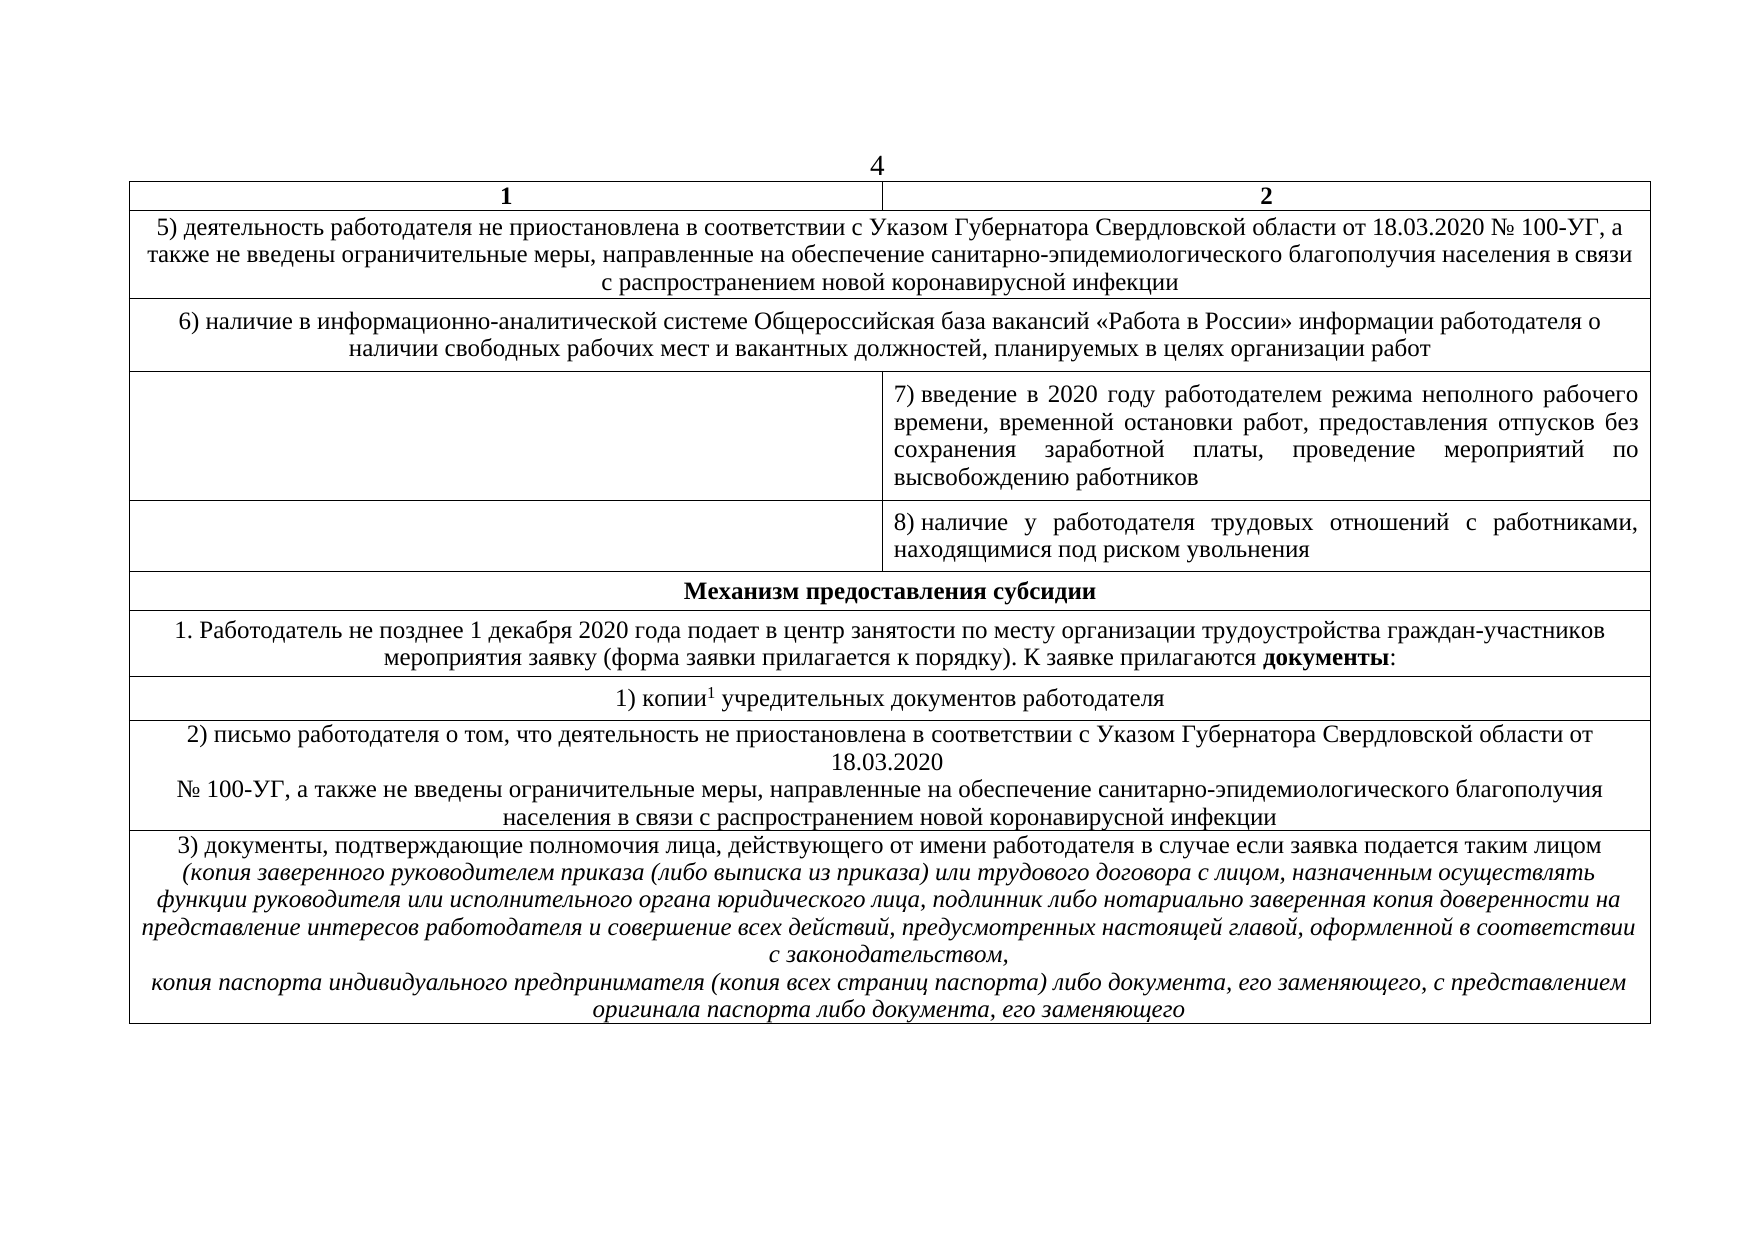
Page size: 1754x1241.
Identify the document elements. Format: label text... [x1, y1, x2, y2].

table_cell 3) документы, подтверждающие полномочия лица, действующего от имени работодателя в случае если заявка подается таким лицом (копия заверенного руководителем приказа (либо выписка из приказа) или трудового договора с лицом, назначенным осуществлять функции руководителя или исполнительного органа юридического лица, подлинник либо нотариально заверенная копия доверенности на представление интересов работодателя и совершение всех действий, предусмотренных настоящей главой, оформленной в соответствии с законодательством, копия паспорта индивидуального предпринимателя (копия всех страниц паспорта) либо документа, его заменяющего, с представлением оригинала паспорта либо документа, его заменяющего [130, 831, 1650, 1023]
table_cell 2) письмо работодателя о том, что деятельность не приостановлена в соответствии с Указом Губернатора Свердловской области от 18.03.2020 № 100-УГ, а также не введены ограничительные меры, направленные на обеспечение санитарно-эпидемиологического благополучия населения в связи с распространением новой коронавирусной инфекции [130, 721, 1650, 830]
table_header 2 [883, 182, 1650, 209]
table_cell Механизм предоставления субсидии [130, 572, 1650, 610]
table_cell 1. Работодатель не позднее 1 декабря 2020 года подает в центр занятости по месту организации трудоустройства граждан-участников мероприятия заявку (форма заявки прилагается к порядку). К заявке прилагаются документы: [130, 611, 1650, 676]
table_cell 1) копии1 учредительных документов работодателя [130, 677, 1650, 720]
table_cell 8) наличие у работодателя трудовых отношений с работниками, находящимися под риском увольнения [883, 501, 1650, 571]
table_cell [130, 501, 882, 571]
table_cell 7) введение в 2020 году работодателем режима неполного рабочего времени, временной остановки работ, предоставления отпусков без сохранения заработной платы, проведение мероприятий по высвобождению работников [883, 372, 1650, 499]
table_header 1 [130, 182, 882, 209]
table_cell [130, 372, 882, 499]
table_cell 6) наличие в информационно-аналитической системе Общероссийская база вакансий «Работа в России» информации работодателя о наличии свободных рабочих мест и вакантных должностей, планируемых в целях организации работ [130, 299, 1650, 371]
table_cell 5) деятельность работодателя не приостановлена в соответствии с Указом Губернатора Свердловской области от 18.03.2020 № 100-УГ, а также не введены ограничительные меры, направленные на обеспечение санитарно-эпидемиологического благополучия населения в связи с распространением новой коронавирусной инфекции [130, 211, 1650, 298]
